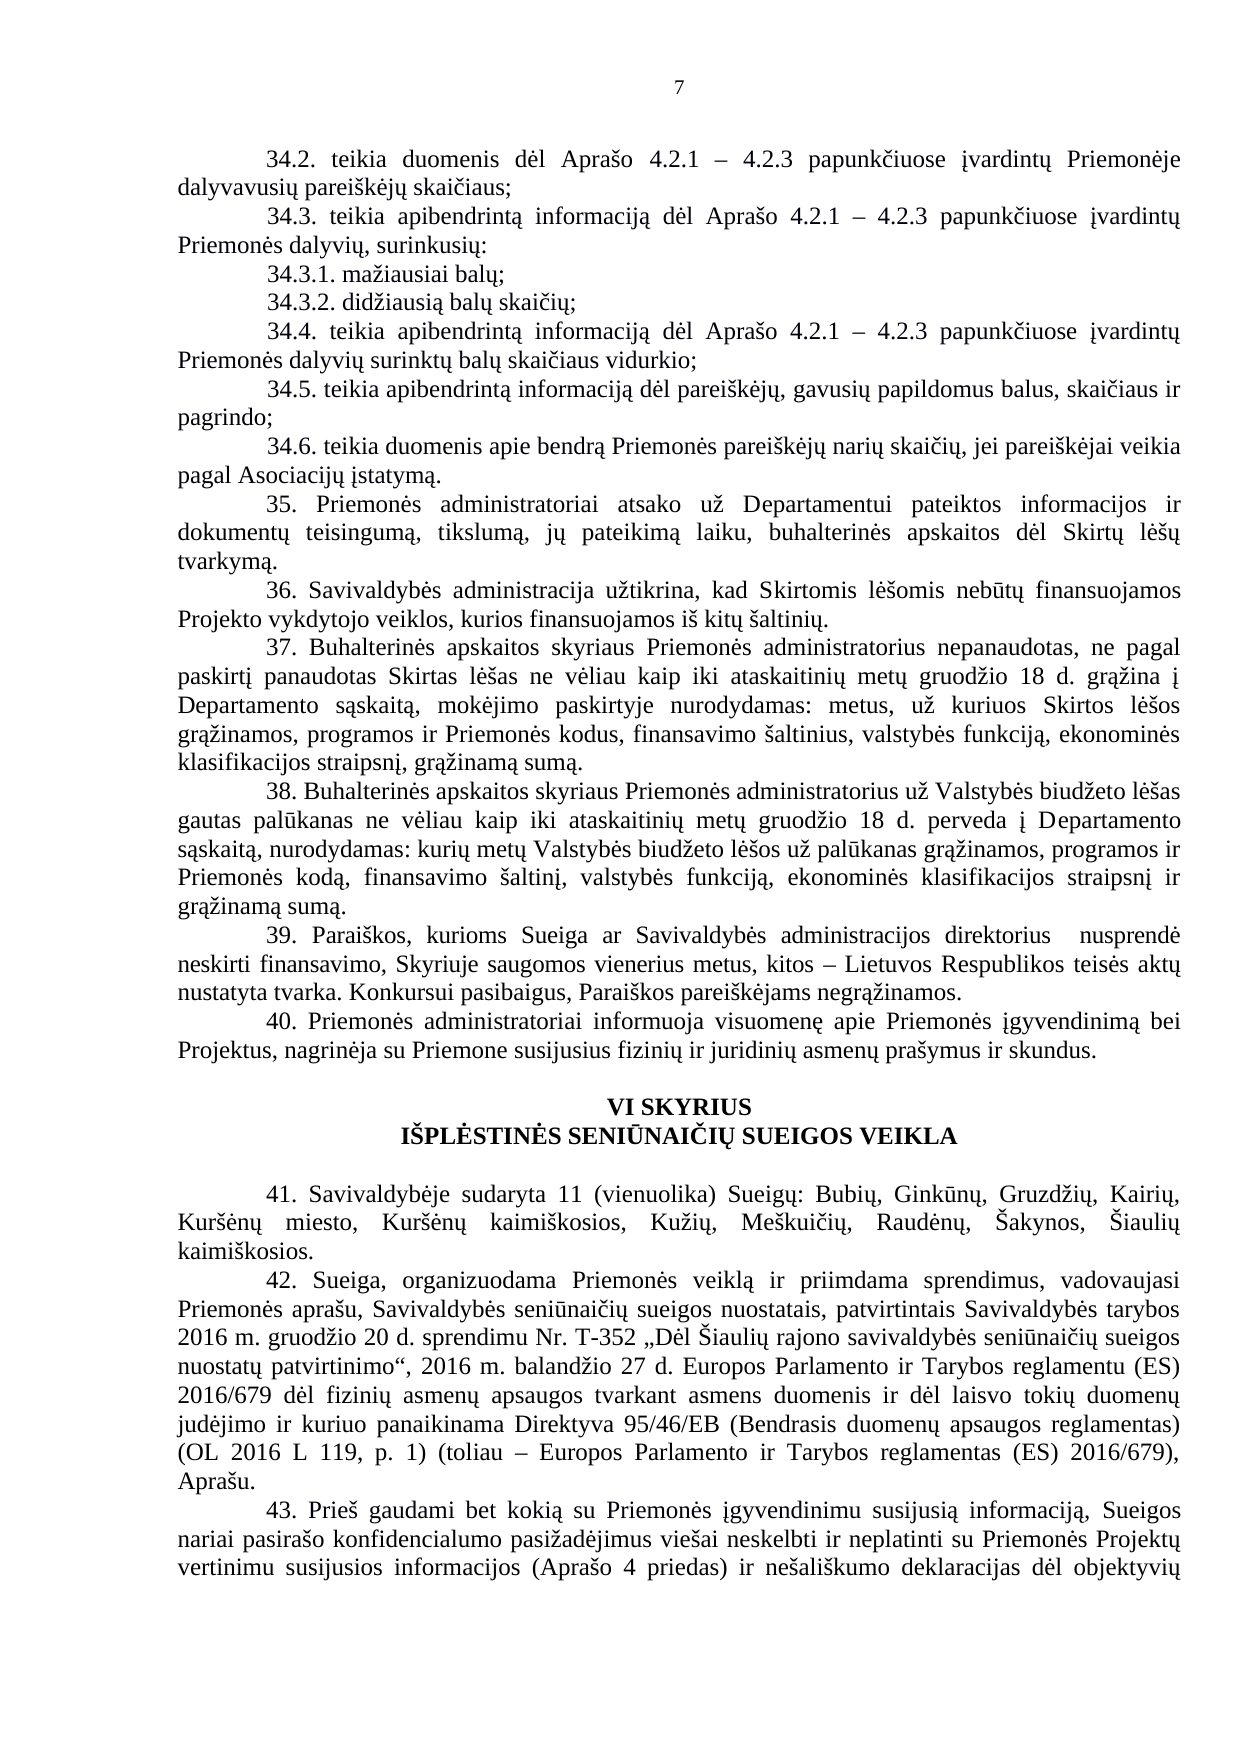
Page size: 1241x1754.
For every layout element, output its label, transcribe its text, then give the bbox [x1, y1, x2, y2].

text 34.2. teikia duomenis dėl Aprašo 4.2.1 – 4.2.3 papunkčiuose įvardintų Priemonėje dalyvavusių pareiškėjų skaičiaus; [177, 144, 1181, 201]
text 41. Savivaldybėje sudaryta 11 (vienuolika) Sueigų: Bubių, Ginkūnų, Gruzdžių, Kairių, Kuršėnų miesto, Kuršėnų kaimiškosios, Kužių, Meškuičių, Raudėnų, Šakynos, Šiaulių kaimiškosios. [177, 1179, 1181, 1265]
text 34.3.2. didžiausią balų skaičių; [177, 287, 1181, 316]
text 38. Buhalterinės apskaitos skyriaus Priemonės administratorius už Valstybės biudžeto lėšas gautas palūkanas ne vėliau kaip iki ataskaitinių metų gruodžio 18 d. perveda į Departamento sąskaitą, nurodydamas: kurių metų Valstybės biudžeto lėšos už palūkanas grąžinamos, programos ir Priemonės kodą, finansavimo šaltinį, valstybės funkciją, ekonominės klasifikacijos straipsnį ir grąžinamą sumą. [177, 776, 1181, 920]
text 36. Savivaldybės administracija užtikrina, kad Skirtomis lėšomis nebūtų finansuojamos Projekto vykdytojo veiklos, kurios finansuojamos iš kitų šaltinių. [177, 575, 1181, 632]
text 39. Paraiškos, kurioms Sueiga ar Savivaldybės administracijos direktorius nusprendė neskirti finansavimo, Skyriuje saugomos vienerius metus, kitos – Lietuvos Respublikos teisės aktų nustatyta tvarka. Konkursui pasibaigus, Paraiškos pareiškėjams negrąžinamos. [177, 920, 1181, 1006]
text 34.4. teikia apibendrintą informaciją dėl Aprašo 4.2.1 – 4.2.3 papunkčiuose įvardintų Priemonės dalyvių surinktų balų skaičiaus vidurkio; [177, 316, 1181, 374]
text IŠPLĖSTINĖS SENIŪNAIČIŲ SUEIGOS VEIKLA [177, 1121, 1181, 1150]
text 40. Priemonės administratoriai informuoja visuomenę apie Priemonės įgyvendinimą bei Projektus, nagrinėja su Priemone susijusius fizinių ir juridinių asmenų prašymus ir skundus. [177, 1006, 1181, 1064]
text 34.6. teikia duomenis apie bendrą Priemonės pareiškėjų narių skaičių, jei pareiškėjai veikia pagal Asociacijų įstatymą. [177, 431, 1181, 489]
text 35. Priemonės administratoriai atsako už Departamentui pateiktos informacijos ir dokumentų teisingumą, tikslumą, jų pateikimą laiku, buhalterinės apskaitos dėl Skirtų lėšų tvarkymą. [177, 489, 1181, 575]
text VI SKYRIUS [177, 1092, 1181, 1121]
text 42. Sueiga, organizuodama Priemonės veiklą ir priimdama sprendimus, vadovaujasi Priemonės aprašu, Savivaldybės seniūnaičių sueigos nuostatais, patvirtintais Savivaldybės tarybos 2016 m. gruodžio 20 d. sprendimu Nr. T-352 „Dėl Šiaulių rajono savivaldybės seniūnaičių sueigos nuostatų patvirtinimo“, 2016 m. balandžio 27 d. Europos Parlamento ir Tarybos reglamentu (ES) 2016/679 dėl fizinių asmenų apsaugos tvarkant asmens duomenis ir dėl laisvo tokių duomenų judėjimo ir kuriuo panaikinama Direktyva 95/46/EB (Bendrasis duomenų apsaugos reglamentas) (OL 2016 L 119, p. 1) (toliau – Europos Parlamento ir Tarybos reglamentas (ES) 2016/679), Aprašu. [177, 1265, 1181, 1495]
text 37. Buhalterinės apskaitos skyriaus Priemonės administratorius nepanaudotas, ne pagal paskirtį panaudotas Skirtas lėšas ne vėliau kaip iki ataskaitinių metų gruodžio 18 d. grąžina į Departamento sąskaitą, mokėjimo paskirtyje nurodydamas: metus, už kuriuos Skirtos lėšos grąžinamos, programos ir Priemonės kodus, finansavimo šaltinius, valstybės funkciją, ekonominės klasifikacijos straipsnį, grąžinamą sumą. [177, 632, 1181, 776]
text 34.3.1. mažiausiai balų; [177, 259, 1181, 287]
text 34.3. teikia apibendrintą informaciją dėl Aprašo 4.2.1 – 4.2.3 papunkčiuose įvardintų Priemonės dalyvių, surinkusių: [177, 201, 1181, 259]
text 43. Prieš gaudami bet kokią su Priemonės įgyvendinimu susijusią informaciją, Sueigos nariai pasirašo konfidencialumo pasižadėjimus viešai neskelbti ir neplatinti su Priemonės Projektų vertinimu susijusios informacijos (Aprašo 4 priedas) ir nešališkumo deklaracijas dėl objektyvių [177, 1495, 1181, 1581]
text 34.5. teikia apibendrintą informaciją dėl pareiškėjų, gavusių papildomus balus, skaičiaus ir pagrindo; [177, 374, 1181, 431]
